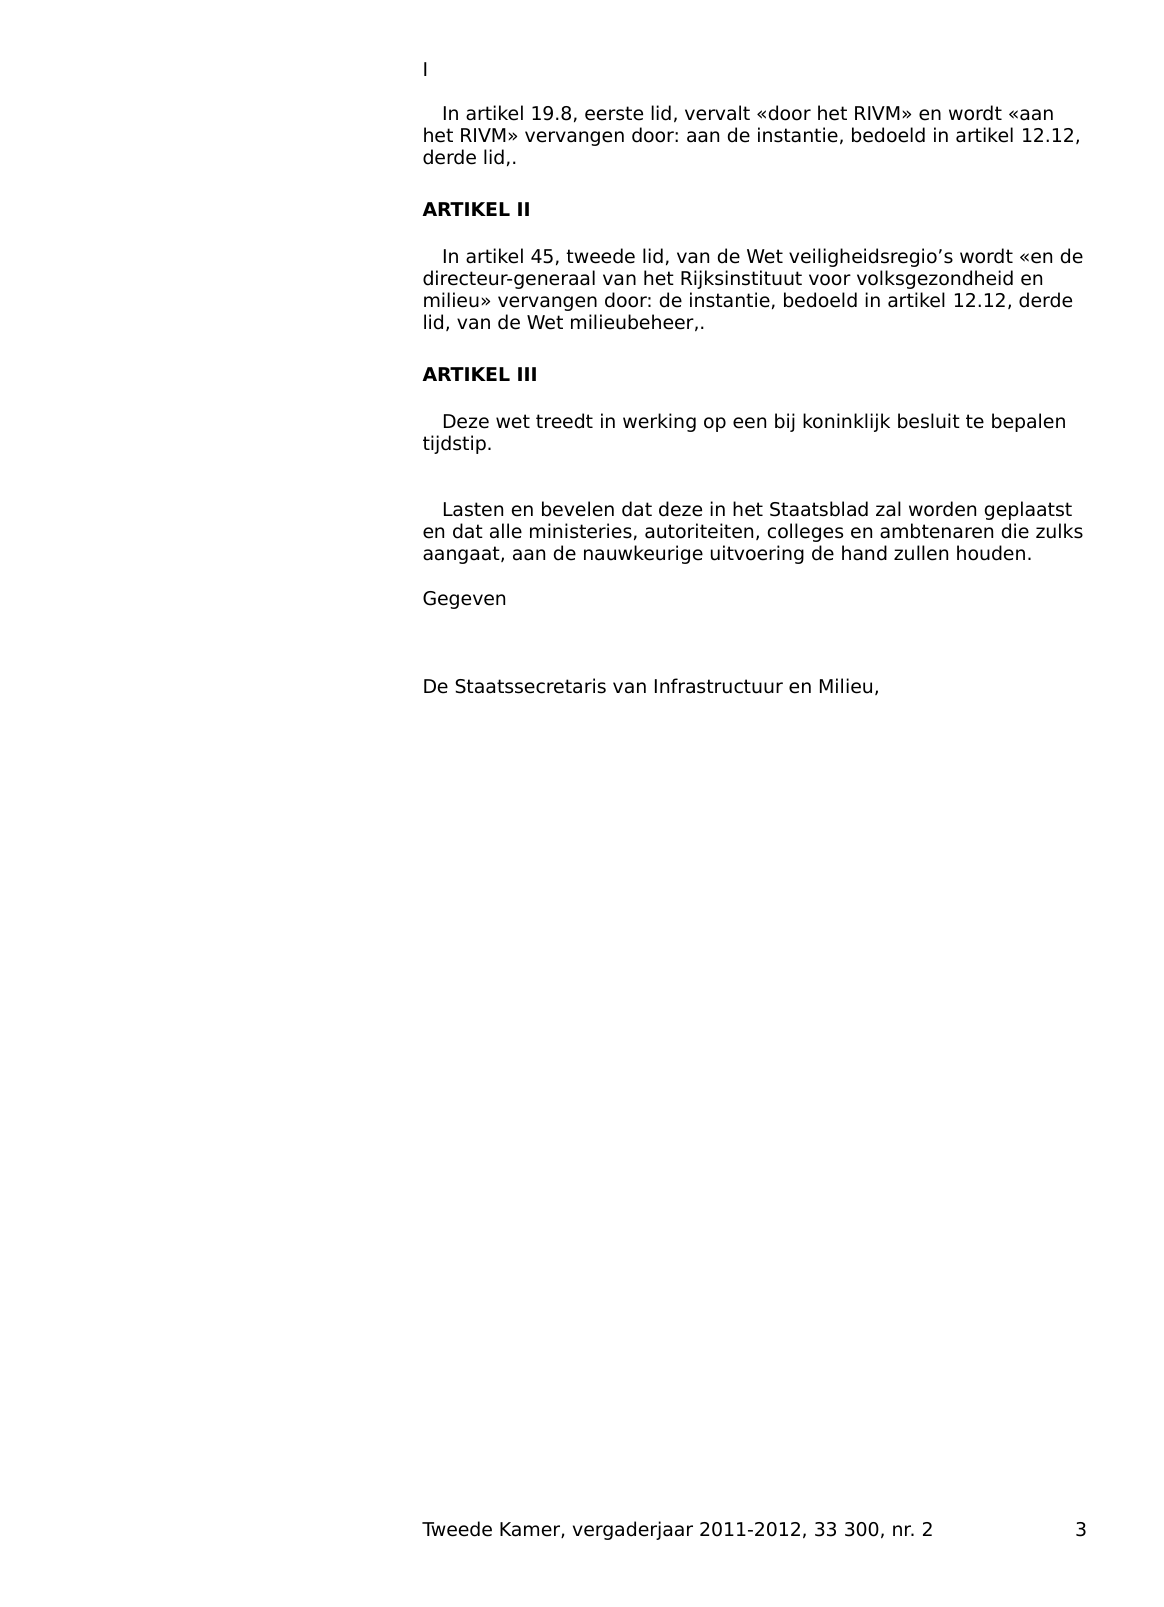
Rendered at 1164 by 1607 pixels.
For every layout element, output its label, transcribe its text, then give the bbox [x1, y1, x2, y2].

text In artikel 45, tweede lid, van de Wet veiligheidsregio’s wordt «en de directeur-generaal van het Rijksinstituut voor volksgezondheid en milieu» vervangen door: de instantie, bedoeld in artikel 12.12, derde lid, van de Wet milieubeheer,. [422, 246, 1087, 334]
text In artikel 19.8, eerste lid, vervalt «door het RIVM» en wordt «aan het RIVM» vervangen door: aan de instantie, bedoeld in artikel 12.12, derde lid,. [422, 103, 1087, 169]
text De Staatssecretaris van Infrastructuur en Milieu, [422, 676, 1087, 698]
subtitle ARTIKEL III [422, 364, 1087, 386]
text I [422, 59, 1087, 81]
text Lasten en bevelen dat deze in het Staatsblad zal worden geplaatst en dat alle ministeries, autoriteiten, colleges en ambtenaren die zulks aangaat, aan de nauwkeurige uitvoering de hand zullen houden. [422, 499, 1087, 565]
text Gegeven [422, 587, 1087, 609]
text Deze wet treedt in werking op een bij koninklijk besluit te bepalen tijdstip. [422, 411, 1087, 455]
subtitle ARTIKEL II [422, 199, 1087, 221]
